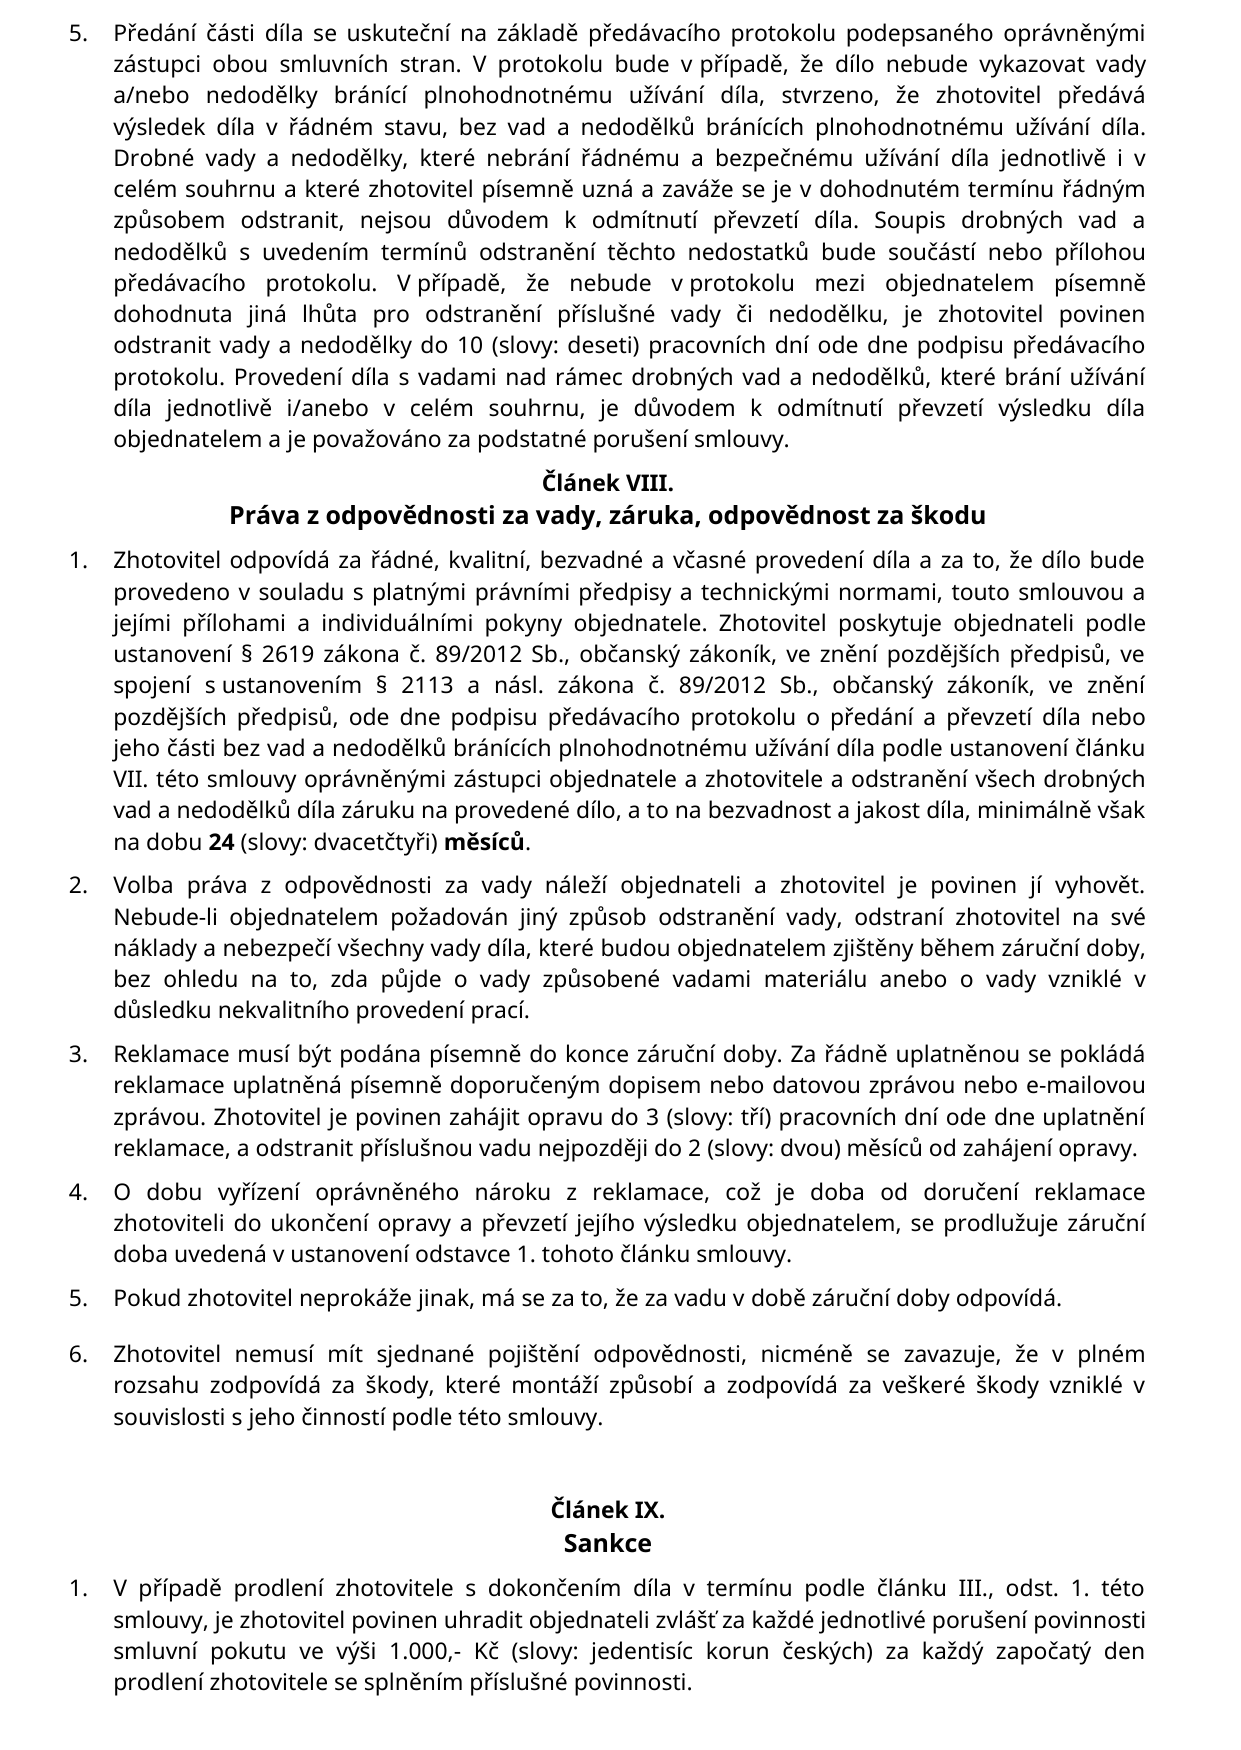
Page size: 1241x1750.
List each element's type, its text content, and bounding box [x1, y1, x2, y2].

list V případě prodlení zhotovitele s dokončením díla v termínu podle článku III., odst. 1. této smlouvy, je zhotovitel povinen uhradit objednateli zvlášť za každé jednotlivé porušení povinnosti smluvní pokutu ve výši 1.000,- Kč (slovy: jedentisíc korun českých) za každý započatý den prodlení zhotovitele se splněním příslušné povinnosti. [69, 1572, 1147, 1697]
list Předání části díla se uskuteční na základě předávacího protokolu podepsaného oprávněnými zástupci obou smluvních stran. V protokolu bude v případě, že dílo nebude vykazovat vady a/nebo nedodělky bránící plnohodnotnému užívání díla, stvrzeno, že zhotovitel předává výsledek díla v řádném stavu, bez vad a nedodělků bránících plnohodnotnému užívání díla. Drobné vady a nedodělky, které nebrání řádnému a bezpečnému užívání díla jednotlivě i v celém souhrnu a které zhotovitel písemně uzná a zaváže se je v dohodnutém termínu řádným způsobem odstranit, nejsou důvodem k odmítnutí převzetí díla. Soupis drobných vad a nedodělků s uvedením termínů odstranění těchto nedostatků bude součástí nebo přílohou předávacího protokolu. V případě, že nebude v protokolu mezi objednatelem písemně dohodnuta jiná lhůta pro odstranění příslušné vady či nedodělku, je zhotovitel povinen odstranit vady a nedodělky do 10 (slovy: deseti) pracovních dní ode dne podpisu předávacího protokolu. Provedení díla s vadami nad rámec drobných vad a nedodělků, které brání užívání díla jednotlivě i/anebo v celém souhrnu, je důvodem k odmítnutí převzetí výsledku díla objednatelem a je považováno za podstatné porušení smlouvy. [69, 17, 1147, 454]
list Zhotovitel nemusí mít sjednané pojištění odpovědnosti, nicméně se zavazuje, že v plném rozsahu zodpovídá za škody, které montáží způsobí a zodpovídá za veškeré škody vzniklé v souvislosti s jeho činností podle této smlouvy. [69, 1338, 1147, 1432]
list Zhotovitel odpovídá za řádné, kvalitní, bezvadné a včasné provedení díla a za to, že dílo bude provedeno v souladu s platnými právními předpisy a technickými normami, touto smlouvou a jejími přílohami a individuálními pokyny objednatele. Zhotovitel poskytuje objednateli podle ustanovení § 2619 zákona č. 89/2012 Sb., občanský zákoník, ve znění pozdějších předpisů, ve spojení s ustanovením § 2113 a násl. zákona č. 89/2012 Sb., občanský zákoník, ve znění pozdějších předpisů, ode dne podpisu předávacího protokolu o předání a převzetí díla nebo jeho části bez vad a nedodělků bránících plnohodnotnému užívání díla podle ustanovení článku VII. této smlouvy oprávněnými zástupci objednatele a zhotovitele a odstranění všech drobných vad a nedodělků díla záruku na provedené dílo, a to na bezvadnost a jakost díla, minimálně však na dobu 24 (slovy: dvacetčtyři) měsíců. [69, 544, 1147, 857]
list Pokud zhotovitel neprokáže jinak, má se za to, že za vadu v době záruční doby odpovídá. [69, 1282, 1147, 1313]
subtitle Článek IX. [69, 1494, 1147, 1526]
subtitle Článek VIII. [69, 467, 1147, 498]
subtitle Práva z odpovědnosti za vady, záruka, odpovědnost za škodu [69, 498, 1147, 532]
subtitle Sankce [69, 1526, 1147, 1560]
list O dobu vyřízení oprávněného nároku z reklamace, což je doba od doručení reklamace zhotoviteli do ukončení opravy a převzetí jejího výsledku objednatelem, se prodlužuje záruční doba uvedená v ustanovení odstavce 1. tohoto článku smlouvy. [69, 1176, 1147, 1269]
list Volba práva z odpovědnosti za vady náleží objednateli a zhotovitel je povinen jí vyhovět. Nebude-li objednatelem požadován jiný způsob odstranění vady, odstraní zhotovitel na své náklady a nebezpečí všechny vady díla, které budou objednatelem zjištěny během záruční doby, bez ohledu na to, zda půjde o vady způsobené vadami materiálu anebo o vady vzniklé v důsledku nekvalitního provedení prací. [69, 869, 1147, 1026]
list Reklamace musí být podána písemně do konce záruční doby. Za řádně uplatněnou se pokládá reklamace uplatněná písemně doporučeným dopisem nebo datovou zprávou nebo e-mailovou zprávou. Zhotovitel je povinen zahájit opravu do 3 (slovy: tří) pracovních dní ode dne uplatnění reklamace, a odstranit příslušnou vadu nejpozději do 2 (slovy: dvou) měsíců od zahájení opravy. [69, 1038, 1147, 1163]
